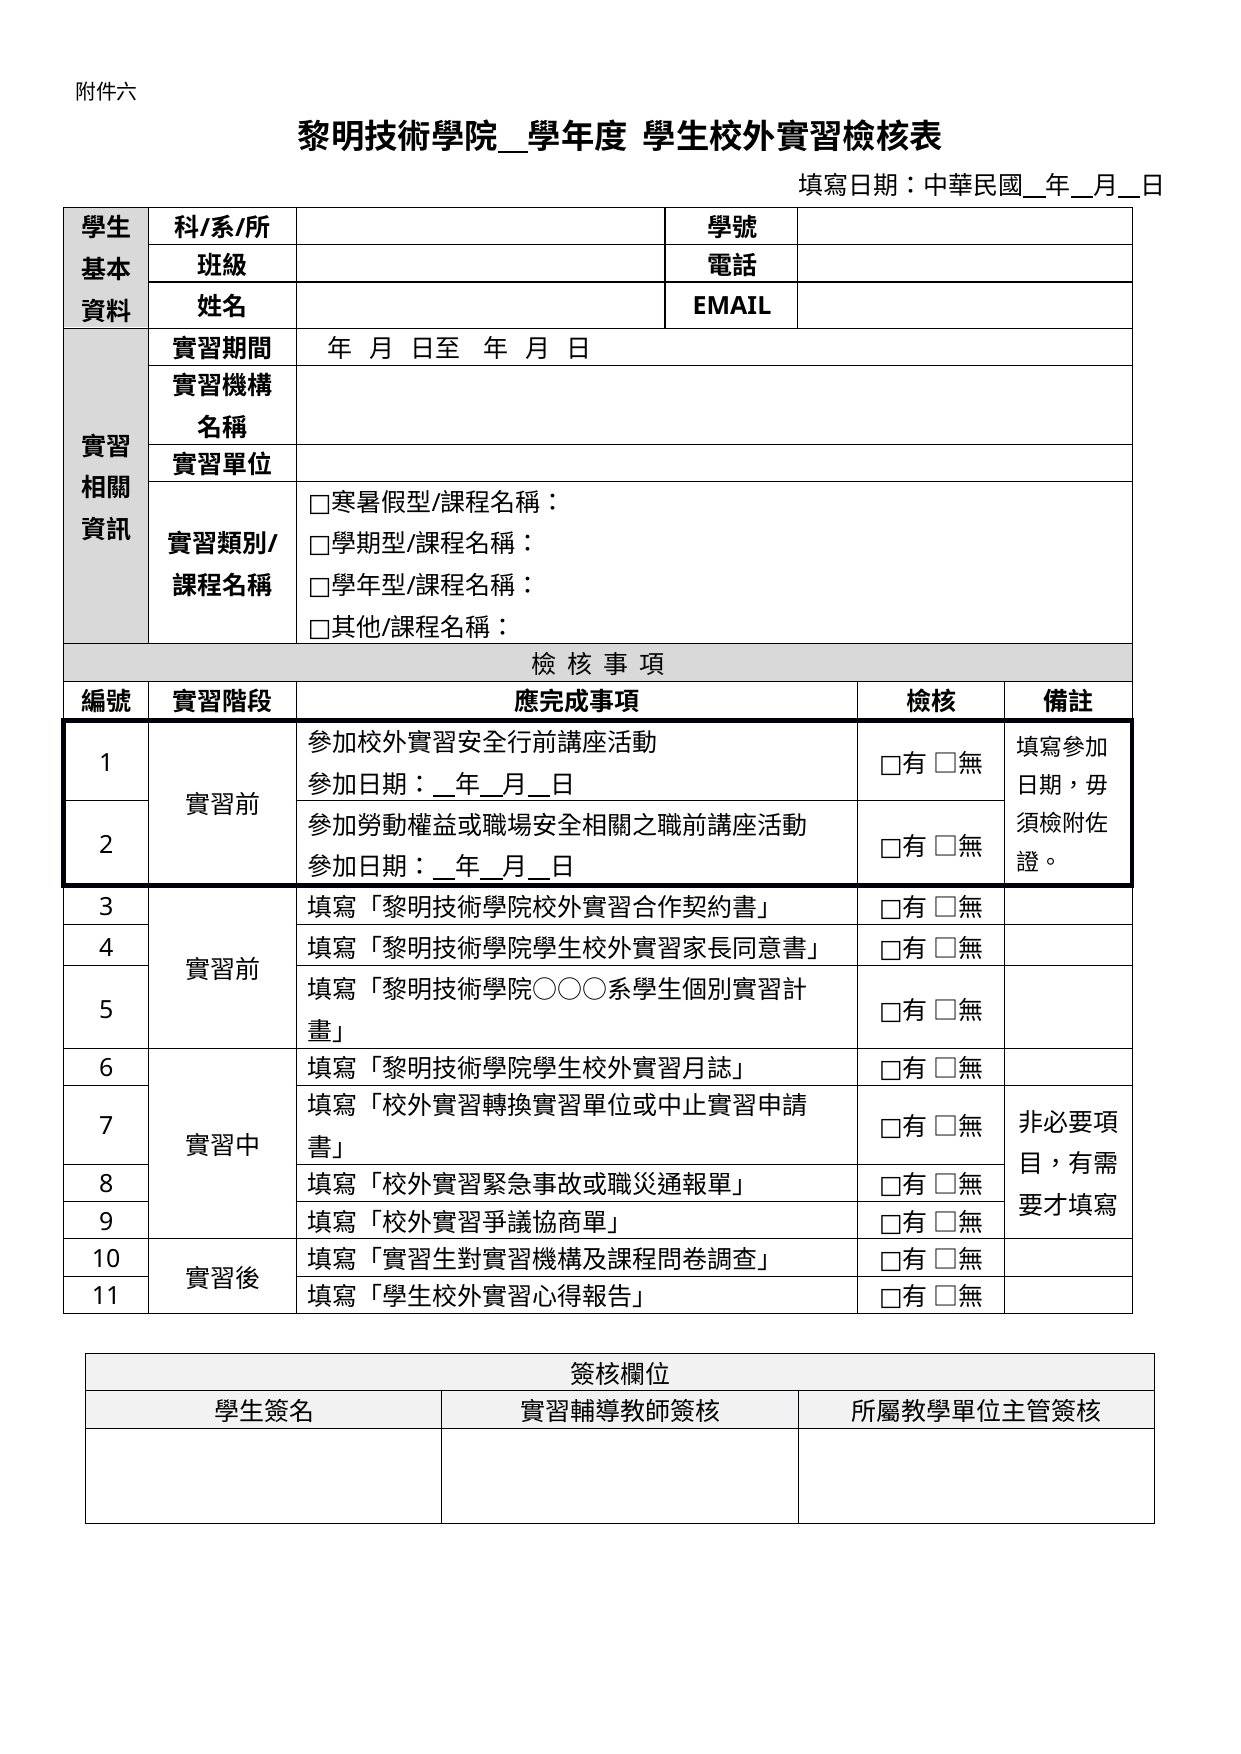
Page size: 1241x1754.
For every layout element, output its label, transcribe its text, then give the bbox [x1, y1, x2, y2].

table_header 學號 [666, 208, 797, 244]
table_cell 編號 [64, 682, 148, 718]
table_header 科/系/所 [149, 208, 296, 244]
text 附件六 [75, 75, 1165, 105]
table_cell [1005, 1277, 1132, 1313]
table_cell [442, 1429, 798, 1522]
table_cell 非必要項目，有需要才填寫 [1005, 1086, 1132, 1238]
table_cell 填寫「黎明技術學院○○○系學生個別實習計畫」 [297, 966, 857, 1047]
table_cell 學生簽名 [86, 1391, 441, 1428]
table_cell □有 □無 [858, 1165, 1004, 1201]
text 黎明技術學院 學年度 學生校外實習檢核表 [75, 110, 1165, 158]
table_cell 填寫「黎明技術學院學生校外實習家長同意書」 [297, 925, 857, 965]
table_cell □有 □無 [858, 925, 1004, 965]
table_cell 8 [64, 1165, 148, 1201]
table_cell 6 [64, 1049, 148, 1085]
table_cell [297, 445, 1132, 481]
table_cell 備註 [1005, 682, 1132, 718]
table_cell 檢 核 事 項 [64, 644, 1132, 681]
table_cell 填寫「校外實習爭議協商單」 [297, 1202, 857, 1238]
table_cell 2 [66, 801, 148, 883]
table_cell 所屬教學單位主管簽核 [799, 1391, 1154, 1428]
table_cell 年 月 日至 年 月 日 [297, 329, 1132, 365]
table_cell 實習階段 [149, 682, 296, 718]
table_cell 參加勞動權益或職場安全相關之職前講座活動 參加日期： 年 月 日 [297, 801, 857, 883]
table_cell 實習前 [149, 888, 296, 1047]
table_cell □有 □無 [858, 723, 1004, 800]
table_cell 7 [64, 1086, 148, 1164]
table_cell 電話 [666, 245, 797, 281]
table_cell □有 □無 [858, 1277, 1004, 1313]
table_header [798, 208, 1132, 244]
table_cell 實習輔導教師簽核 [442, 1391, 798, 1428]
table_cell [86, 1429, 441, 1522]
table_cell [1005, 1049, 1132, 1085]
table_header 簽核欄位 [86, 1354, 1154, 1390]
table_cell 填寫參加日期，毋須檢附佐證。 [1005, 723, 1130, 883]
table_cell [1005, 888, 1132, 924]
table_cell [798, 283, 1132, 327]
table_cell 9 [64, 1202, 148, 1238]
table_cell 實習單位 [149, 445, 296, 481]
table_header 學生 基本資料 [64, 208, 148, 327]
table_cell [297, 245, 664, 281]
table_cell □有 □無 [858, 801, 1004, 883]
table_cell 4 [64, 925, 148, 965]
table_cell 10 [64, 1239, 148, 1276]
table_cell 應完成事項 [297, 682, 857, 718]
table_cell 姓名 [149, 283, 296, 327]
table_cell [1005, 925, 1132, 965]
table_cell 實習前 [149, 723, 296, 883]
table_cell 實習期間 [149, 329, 296, 365]
table_cell EMAIL [666, 283, 797, 327]
text 填寫日期：中華民國 年 月 日 [75, 165, 1165, 201]
table_cell 參加校外實習安全行前講座活動 參加日期： 年 月 日 [297, 723, 857, 800]
table_cell 填寫「校外實習轉換實習單位或中止實習申請書」 [297, 1086, 857, 1164]
table_cell 填寫「校外實習緊急事故或職災通報單」 [297, 1165, 857, 1201]
table_cell [1005, 1239, 1132, 1276]
table_cell 實習中 [149, 1049, 296, 1238]
table_cell [1005, 966, 1132, 1047]
table_cell 填寫「學生校外實習心得報告」 [297, 1277, 857, 1313]
table_cell 班級 [149, 245, 296, 281]
table_cell [297, 366, 1132, 444]
table_cell 檢核 [858, 682, 1004, 718]
table_header [297, 208, 664, 244]
table_cell 實習機構 名稱 [149, 366, 296, 444]
table_cell 實習類別/課程名稱 [149, 482, 296, 643]
table_cell [297, 283, 664, 327]
table_cell 3 [64, 888, 148, 924]
table_cell 5 [64, 966, 148, 1047]
table_cell 填寫「黎明技術學院學生校外實習月誌」 [297, 1049, 857, 1085]
table_cell 實習後 [149, 1239, 296, 1313]
table_cell □有 □無 [858, 966, 1004, 1047]
table_cell □有 □無 [858, 1086, 1004, 1164]
table_cell □有 □無 [858, 1202, 1004, 1238]
table_cell 11 [64, 1277, 148, 1313]
table_cell □有 □無 [858, 888, 1004, 924]
table_cell □寒暑假型/課程名稱： □學期型/課程名稱： □學年型/課程名稱： □其他/課程名稱： [297, 482, 1132, 643]
table_cell 填寫「黎明技術學院校外實習合作契約書」 [297, 888, 857, 924]
table_cell [798, 245, 1132, 281]
table_cell [799, 1429, 1154, 1522]
table_cell 實習相關資訊 [64, 329, 148, 643]
table_cell □有 □無 [858, 1049, 1004, 1085]
table_cell □有 □無 [858, 1239, 1004, 1276]
table_cell 1 [66, 723, 148, 800]
table_cell 填寫「實習生對實習機構及課程問卷調查」 [297, 1239, 857, 1276]
